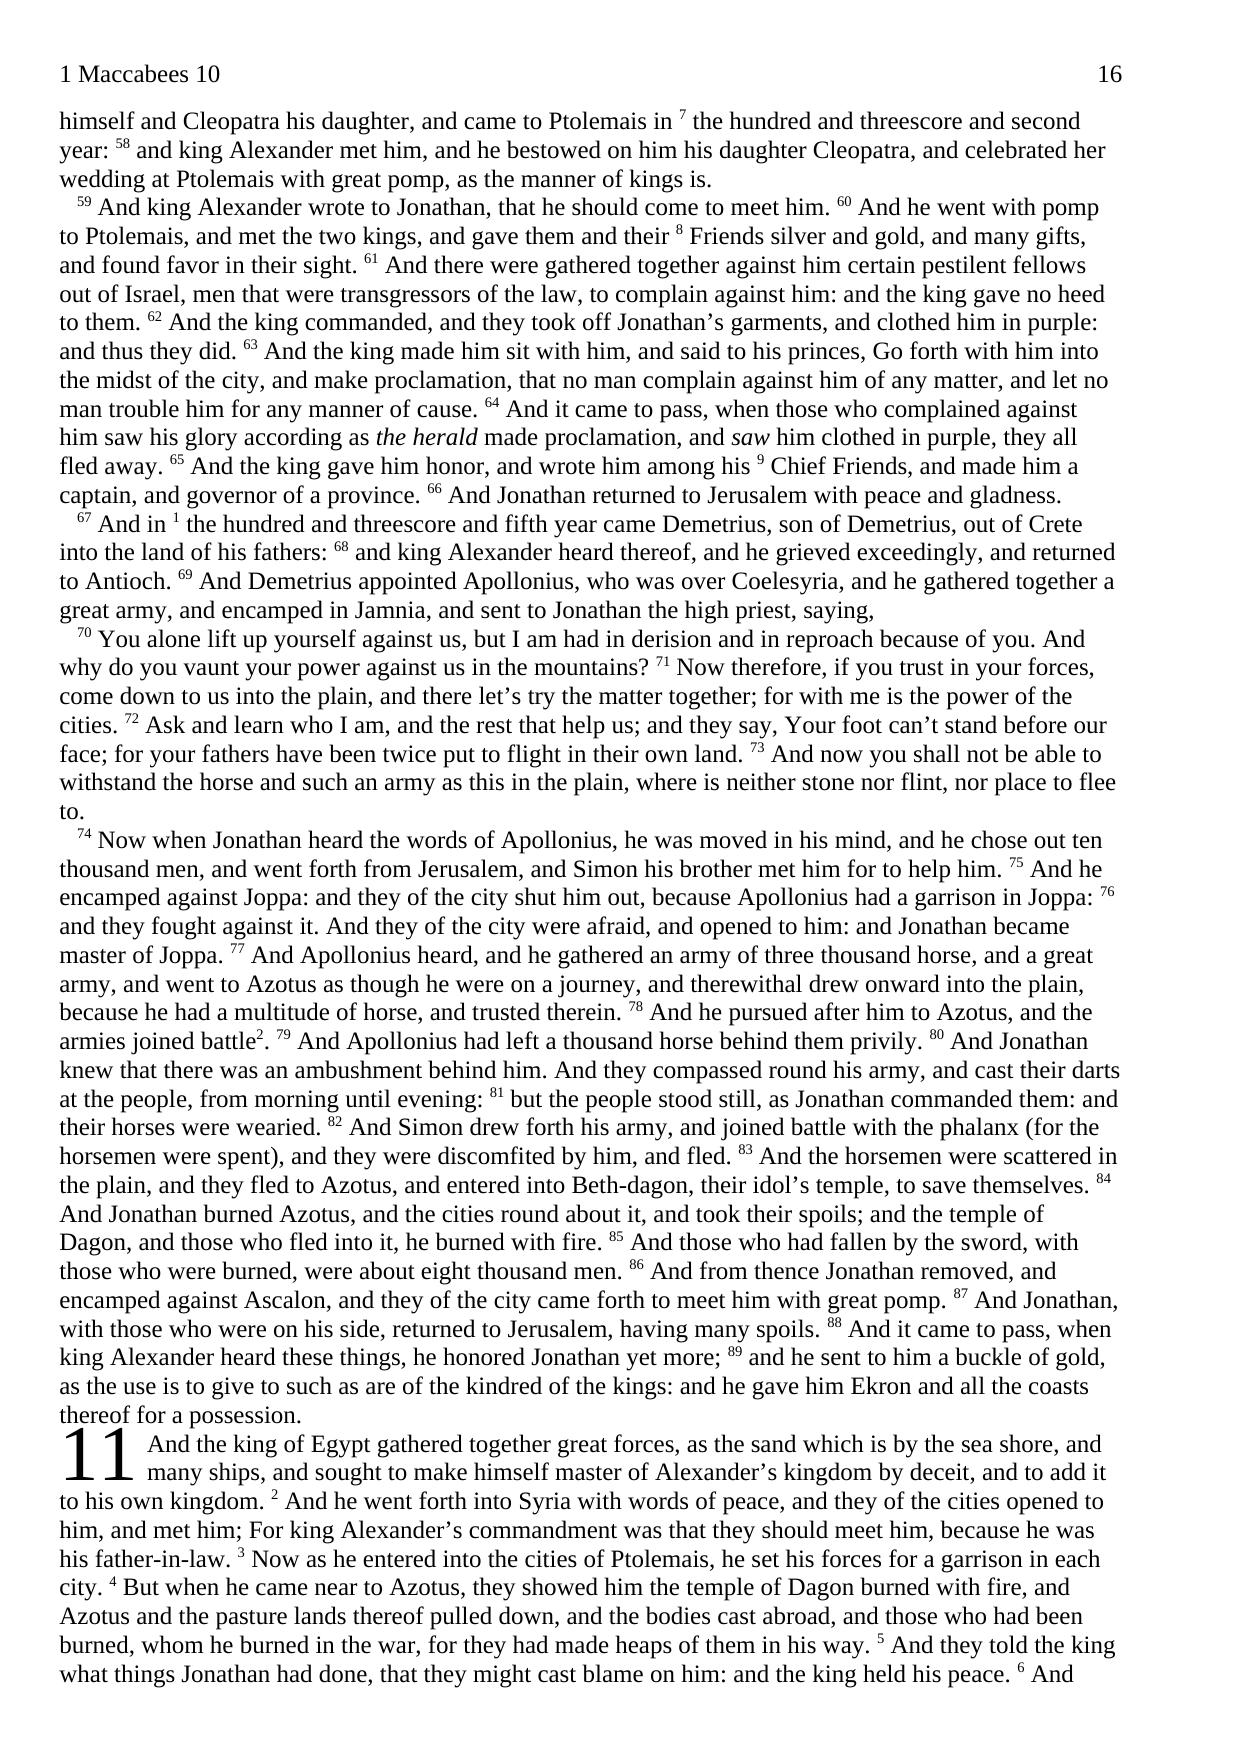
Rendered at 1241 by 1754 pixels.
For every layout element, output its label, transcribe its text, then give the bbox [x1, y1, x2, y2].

text 67 And in 1 the hundred and threescore and fifth year came Demetrius, son of Demetrius, out of Crete into the land of his fathers: 68 and king Alexander heard thereof, and he grieved exceedingly, and returned to Antioch. 69 And Demetrius appointed Apollonius, who was over Coelesyria, and he gathered together a great army, and encamped in Jamnia, and sent to Jonathan the high priest, saying, [59, 509, 1122, 624]
text 74 Now when Jonathan heard the words of Apollonius, he was moved in his mind, and he chose out ten thousand men, and went forth from Jerusalem, and Simon his brother met him for to help him. 75 And he encamped against Joppa: and they of the city shut him out, because Apollonius had a garrison in Joppa: 76 and they fought against it. And they of the city were afraid, and opened to him: and Jonathan became master of Joppa. 77 And Apollonius heard, and he gathered an army of three thousand horse, and a great army, and went to Azotus as though he were on a journey, and therewithal drew onward into the plain, because he had a multitude of horse, and trusted therein. 78 And he pursued after him to Azotus, and the armies joined battle2. 79 And Apollonius had left a thousand horse behind them privily. 80 And Jonathan knew that there was an ambushment behind him. And they compassed round his army, and cast their darts at the people, from morning until evening: 81 but the people stood still, as Jonathan commanded them: and their horses were wearied. 82 And Simon drew forth his army, and joined battle with the phalanx (for the horsemen were spent), and they were discomfited by him, and fled. 83 And the horsemen were scattered in the plain, and they fled to Azotus, and entered into Beth-dagon, their idol’s temple, to save themselves. 84 And Jonathan burned Azotus, and the cities round about it, and took their spoils; and the temple of Dagon, and those who fled into it, he burned with fire. 85 And those who had fallen by the sword, with those who were burned, were about eight thousand men. 86 And from thence Jonathan removed, and encamped against Ascalon, and they of the city came forth to meet him with great pomp. 87 And Jonathan, with those who were on his side, returned to Jerusalem, having many spoils. 88 And it came to pass, when king Alexander heard these things, he honored Jonathan yet more; 89 and he sent to him a buckle of gold, as the use is to give to such as are of the kindred of the kings: and he gave him Ekron and all the coasts thereof for a possession. [59, 825, 1122, 1429]
text 59 And king Alexander wrote to Jonathan, that he should come to meet him. 60 And he went with pomp to Ptolemais, and met the two kings, and gave them and their 8 Friends silver and gold, and many gifts, and found favor in their sight. 61 And there were gathered together against him certain pestilent fellows out of Israel, men that were transgressors of the law, to complain against him: and the king gave no heed to them. 62 And the king commanded, and they took off Jonathan’s garments, and clothed him in purple: and thus they did. 63 And the king made him sit with him, and said to his princes, Go forth with him into the midst of the city, and make proclamation, that no man complain against him of any matter, and let no man trouble him for any manner of cause. 64 And it came to pass, when those who complained against him saw his glory according as the herald made proclamation, and saw him clothed in purple, they all fled away. 65 And the king gave him honor, and wrote him among his 9 Chief Friends, and made him a captain, and governor of a province. 66 And Jonathan returned to Jerusalem with peace and gladness. [59, 192, 1122, 509]
text 70 You alone lift up yourself against us, but I am had in derision and in reproach because of you. And why do you vaunt your power against us in the mountains? 71 Now therefore, if you trust in your forces, come down to us into the plain, and there let’s try the matter together; for with me is the power of the cities. 72 Ask and learn who I am, and the rest that help us; and they say, Your foot can’t stand before our face; for your fathers have been twice put to flight in their own land. 73 And now you shall not be able to withstand the horse and such an army as this in the plain, where is neither stone nor flint, nor place to flee to. [59, 624, 1122, 825]
text himself and Cleopatra his daughter, and came to Ptolemais in 7 the hundred and threescore and second year: 58 and king Alexander met him, and he bestowed on him his daughter Cleopatra, and celebrated her wedding at Ptolemais with great pomp, as the manner of kings is. [59, 106, 1122, 192]
text 11And the king of Egypt gathered together great forces, as the sand which is by the sea shore, and many ships, and sought to make himself master of Alexander’s kingdom by deceit, and to add it to his own kingdom. 2 And he went forth into Syria with words of peace, and they of the cities opened to him, and met him; For king Alexander’s commandment was that they should meet him, because he was his father-in-law. 3 Now as he entered into the cities of Ptolemais, he set his forces for a garrison in each city. 4 But when he came near to Azotus, they showed him the temple of Dagon burned with fire, and Azotus and the pasture lands thereof pulled down, and the bodies cast abroad, and those who had been burned, whom he burned in the war, for they had made heaps of them in his way. 5 And they told the king what things Jonathan had done, that they might cast blame on him: and the king held his peace. 6 And [59, 1429, 1122, 1687]
